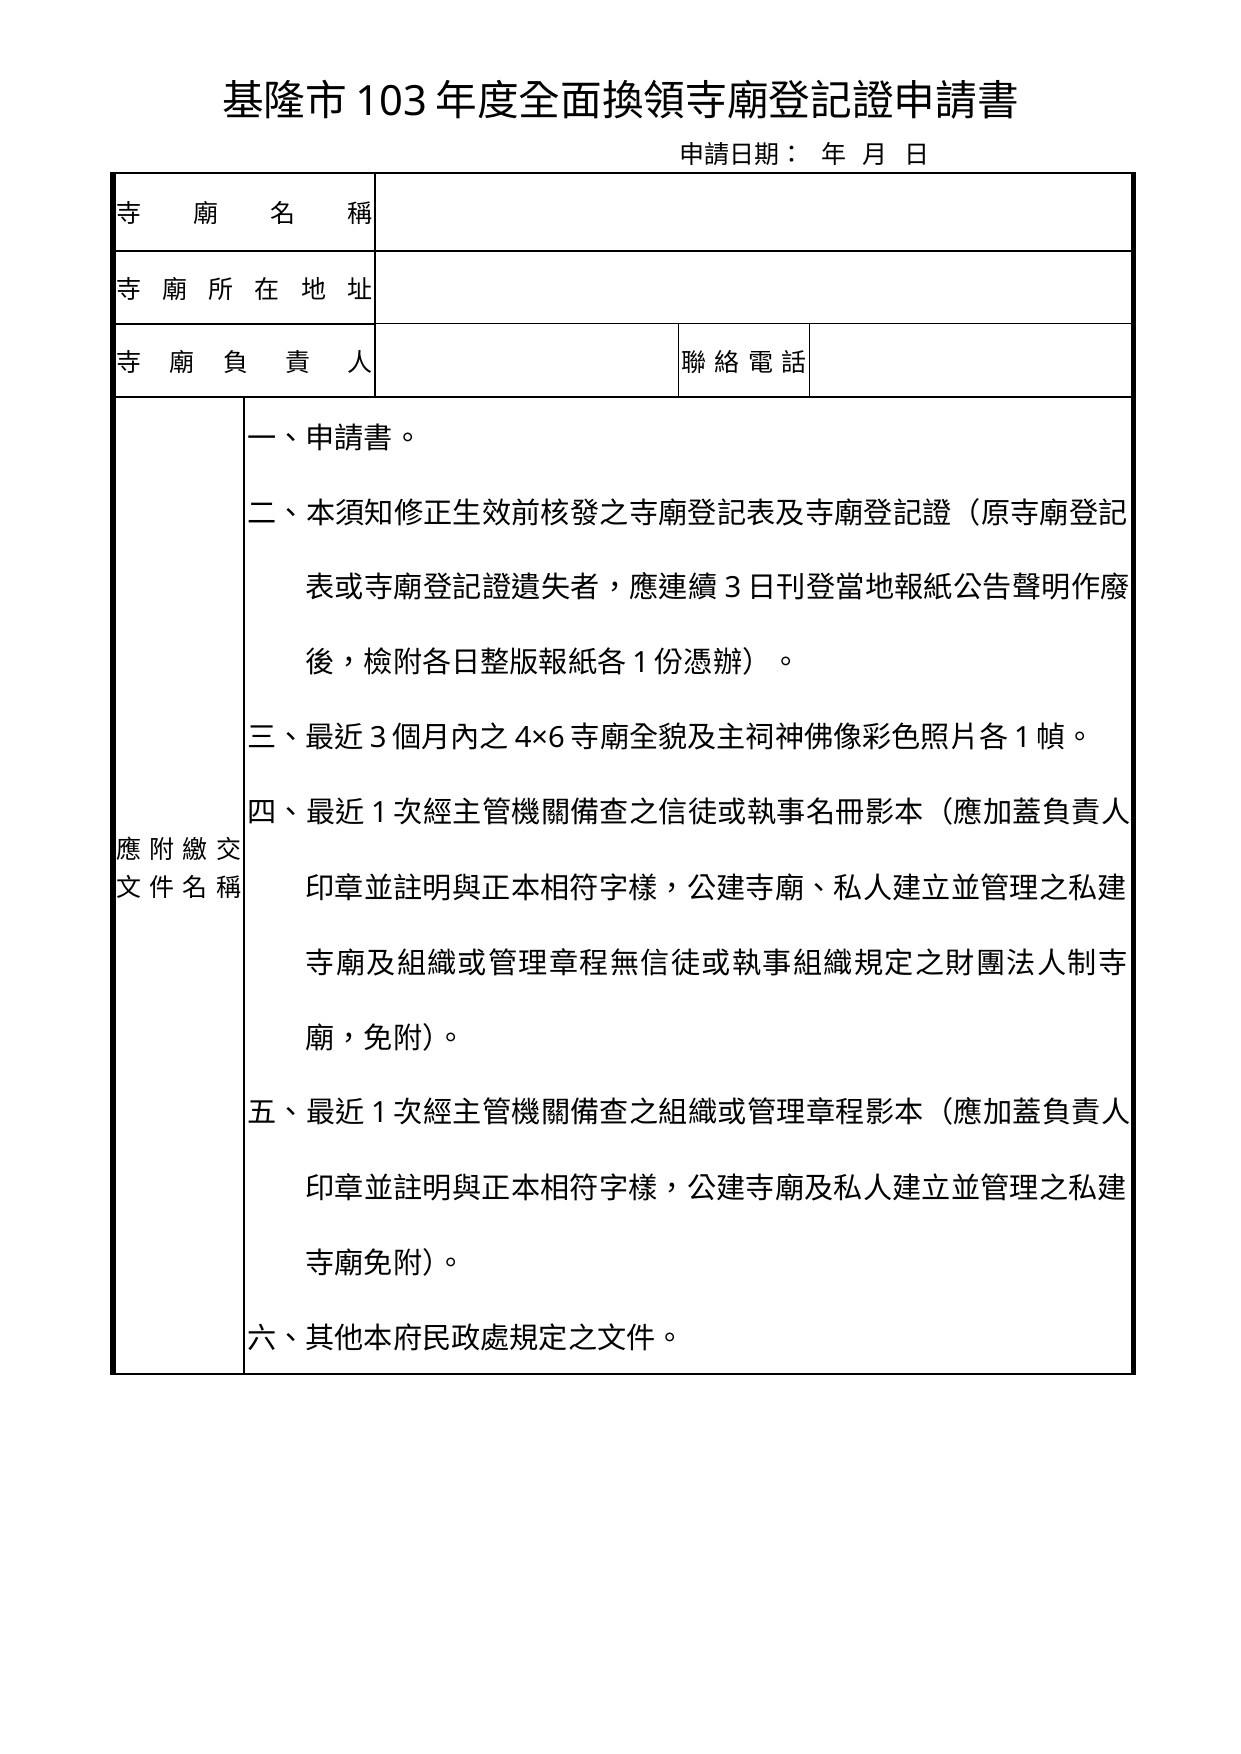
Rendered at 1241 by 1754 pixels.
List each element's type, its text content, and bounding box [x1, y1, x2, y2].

table_cell 一、申請書。 二、本須知修正生效前核發之寺廟登記表及寺廟登記證（原寺廟登記表或寺廟登記證遺失者，應連續3日刊登當地報紙公告聲明作廢後，檢附各日整版報紙各1份憑辦）。 三、最近3個月內之4×6寺廟全貌及主祠神佛像彩色照片各1幀。 四、最近1次經主管機關備查之信徒或執事名冊影本（應加蓋負責人印章並註明與正本相符字樣，公建寺廟、私人建立並管理之私建寺廟及組織或管理章程無信徒或執事組織規定之財團法人制寺廟，免附）。 五、最近1次經主管機關備查之組織或管理章程影本（應加蓋負責人印章並註明與正本相符字樣，公建寺廟及私人建立並管理之私建寺廟免附）。 六、其他本府民政處規定之文件。 [245, 398, 1131, 1373]
table_cell 應附繳交 文件名稱 [116, 398, 243, 1373]
table_cell [376, 324, 678, 396]
table_cell [810, 324, 1131, 396]
text 申請日期： 年 月 日 [118, 134, 1122, 172]
table_cell [376, 252, 1131, 323]
text 基隆市103年度全面換領寺廟登記證申請書 [118, 59, 1122, 134]
table_header 寺廟名稱 [116, 174, 374, 250]
table_cell 寺 廟 負 責 人 [116, 325, 374, 396]
table_cell 聯絡電話 [679, 324, 809, 396]
table_header [376, 174, 1131, 250]
table_cell 寺廟所在地址 [116, 252, 374, 323]
